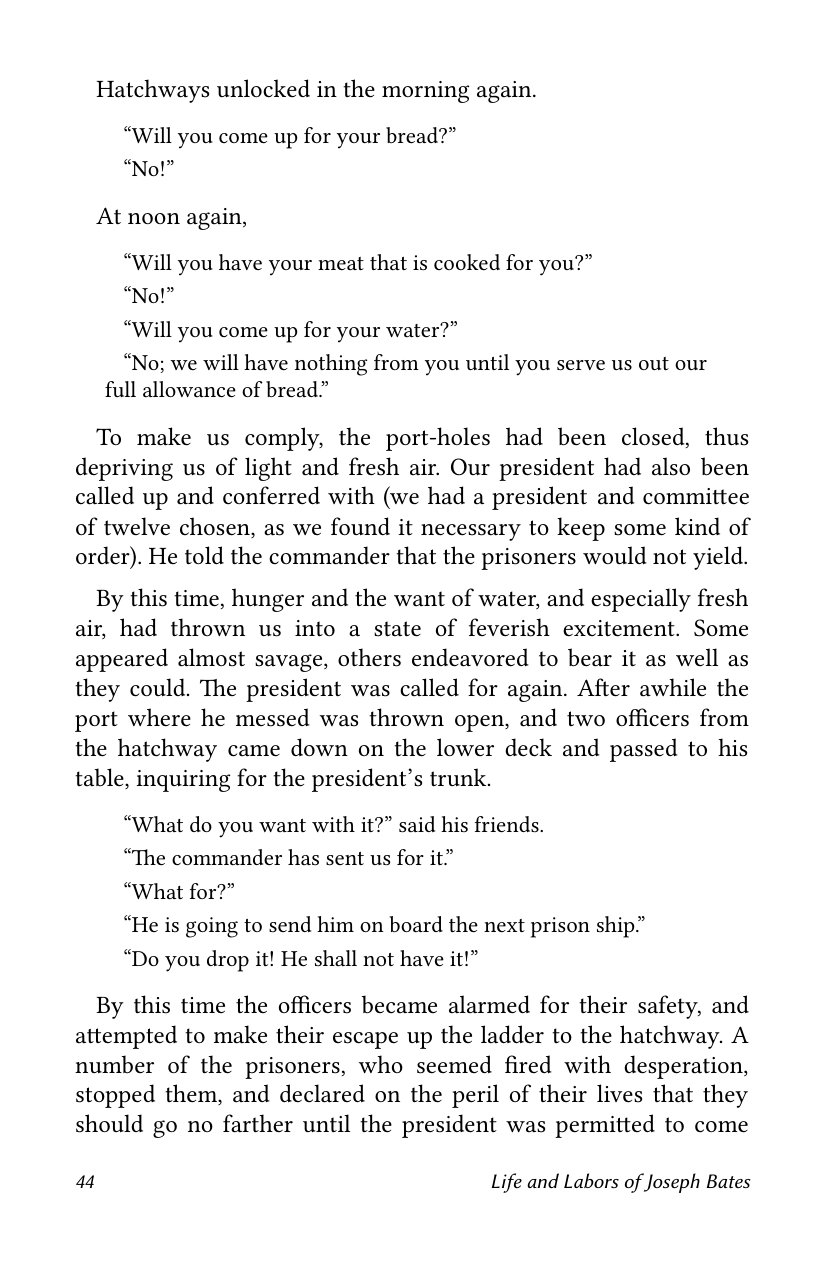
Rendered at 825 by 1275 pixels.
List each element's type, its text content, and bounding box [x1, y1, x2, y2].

text Hatchways unlocked in the morning again. [75, 75, 750, 103]
text “What for?” [105, 878, 720, 905]
text “He is going to send him on board the next prison ship.” [105, 912, 720, 938]
text At noon again, [75, 202, 750, 230]
text By this time, hunger and the want of water, and especially fresh air, had thrown us into a state of feverish excitement. Some appeared almost savage, others endeavored to bear it as well as they could. The president was called for again. After awhile the port where he messed was thrown open, and two officers from the hatchway came down on the lower deck and passed to his table, inquiring for the president’s trunk. [75, 584, 750, 792]
text “What do you want with it?” said his friends. [105, 812, 720, 838]
text “The commander has sent us for it.” [105, 845, 720, 871]
text By this time the officers became alarmed for their safety, and attempted to make their escape up the ladder to the hatchway. A number of the prisoners, who seemed fired with desperation, stopped them, and declared on the peril of their lives that they should go no farther until the president was permitted to come [75, 991, 750, 1139]
text “Do you drop it! He shall not have it!” [105, 945, 720, 972]
text “No; we will have nothing from you until you serve us out our full allowance of bread.” [105, 350, 720, 403]
text “Will you have your meat that is cooked for you?” [105, 250, 720, 276]
text “No!” [105, 283, 720, 309]
text “No!” [105, 156, 720, 182]
text “Will you come up for your bread?” [105, 123, 720, 149]
text To make us comply, the port-holes had been closed, thus depriving us of light and fresh air. Our president had also been called up and conferred with (we had a president and committee of twelve chosen, as we found it necessary to keep some kind of order). He told the commander that the prisoners would not yield. [75, 423, 750, 571]
text “Will you come up for your water?” [105, 317, 720, 343]
